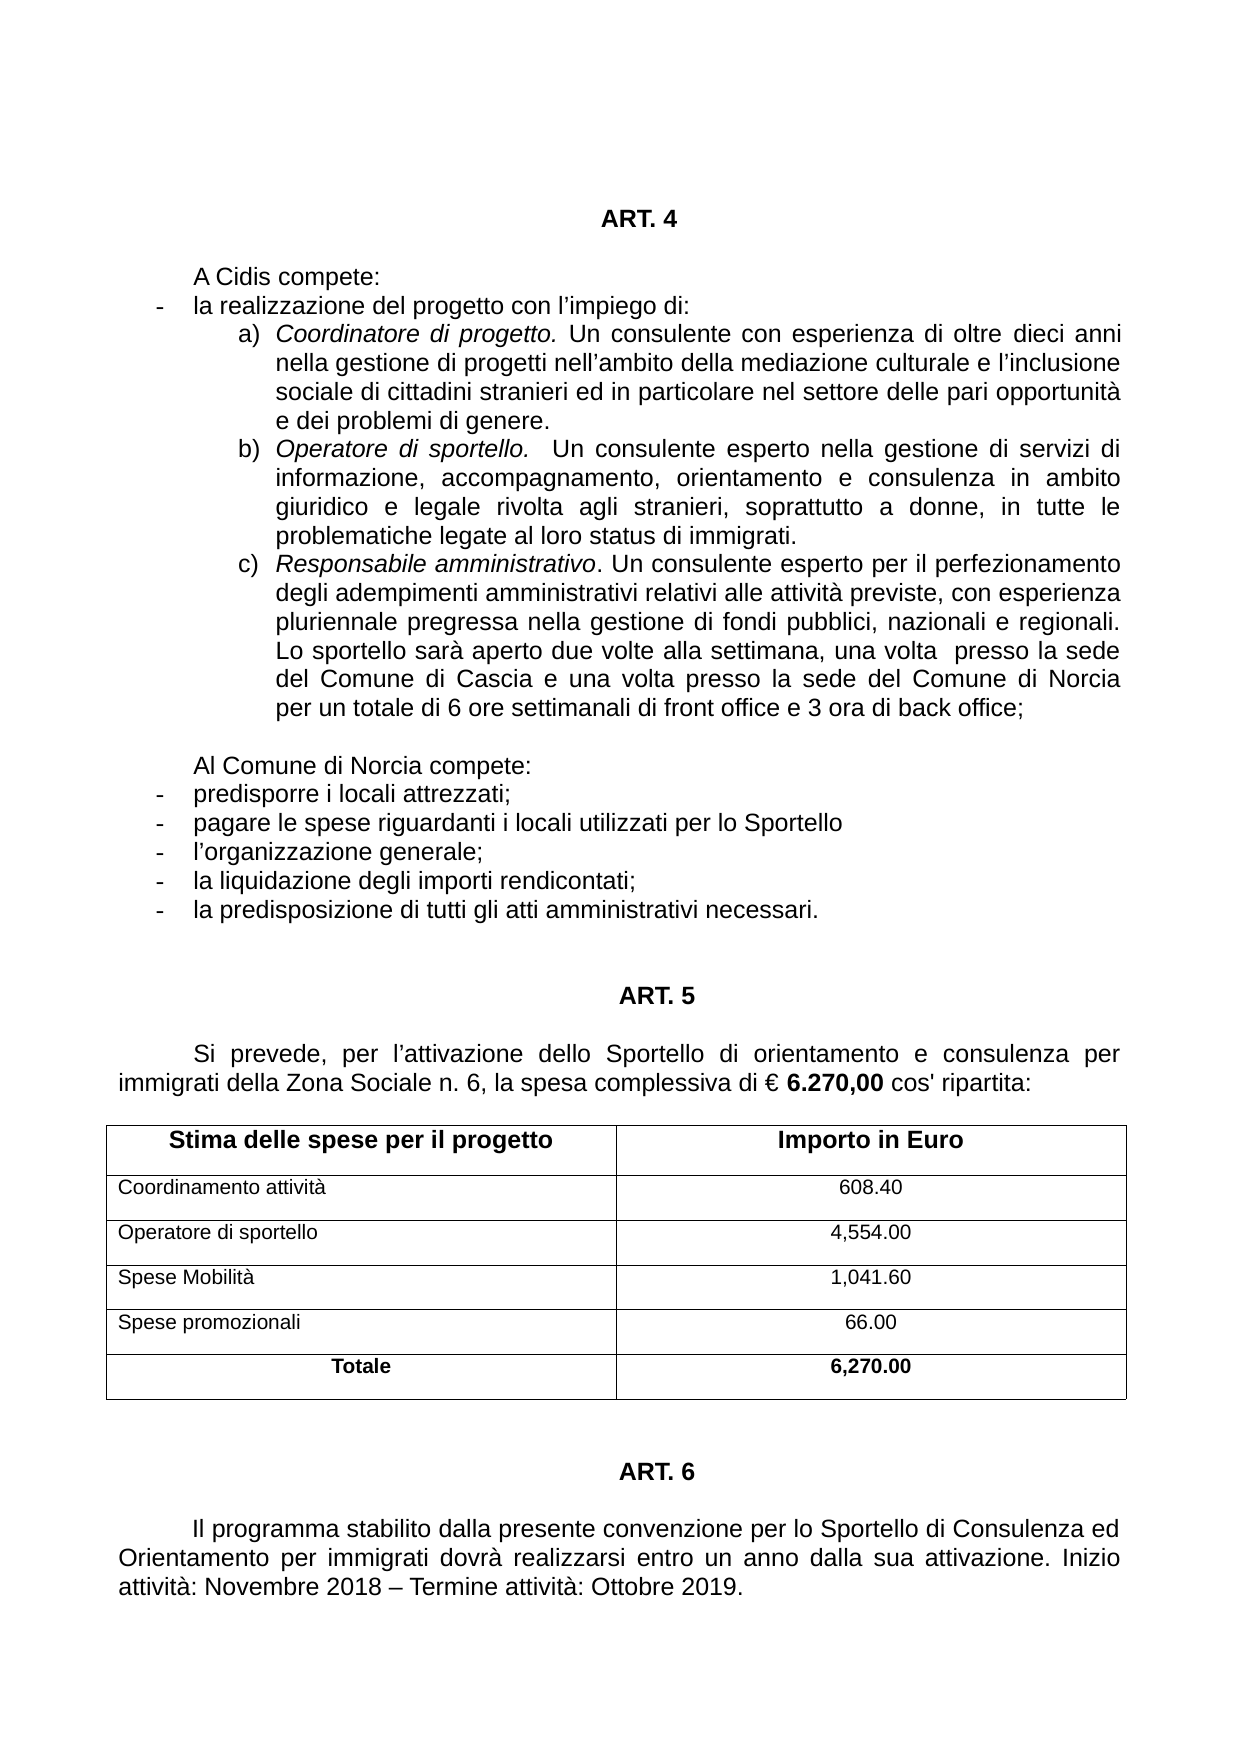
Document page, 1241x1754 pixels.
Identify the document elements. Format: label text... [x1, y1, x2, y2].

table_cell 608,40 [617, 1176, 1126, 1219]
table_cell Spese Mobilità [107, 1266, 616, 1309]
list Operatore di sportello. Un consulente esperto nella gestione di servizi di informazione, accompagnamento, orientamento e consulenza in ambito giuridico e legale rivolta agli stranieri, soprattutto a donne, in tutte le problematiche legate al loro status di immigrati. [238, 434, 1122, 549]
text Al Comune di Norcia compete: [193, 751, 1122, 779]
list predisporre i locali attrezzati; [156, 779, 1122, 808]
list pagare le spese riguardanti i locali utilizzati per lo Sportello [156, 808, 1122, 837]
table_header Stima delle spese per il progetto [107, 1126, 616, 1175]
table_cell 4.554,00 [617, 1221, 1126, 1264]
table_cell 66,00 [617, 1310, 1126, 1354]
text Si prevede, per l’attivazione dello Sportello di orientamento e consulenza per immigrati della Zona Sociale n. 6, la spesa complessiva di € 6.270,00 cos' ripartita: [118, 1039, 1122, 1096]
list la predisposizione di tutti gli atti amministrativi necessari. [156, 895, 1122, 924]
table_cell 1.041,60 [617, 1266, 1126, 1309]
text A Cidis compete: [118, 262, 1122, 291]
table_cell Operatore di sportello [107, 1221, 616, 1264]
text ART. 6 [118, 1457, 1122, 1486]
list la liquidazione degli importi rendicontati; [156, 866, 1122, 895]
text ART. 4 [118, 204, 1122, 233]
list l’organizzazione generale; [156, 837, 1122, 866]
list la realizzazione del progetto con l’impiego di: [156, 291, 1122, 319]
list Coordinatore di progetto. Un consulente con esperienza di oltre dieci anni nella gestione di progetti nell’ambito della mediazione culturale e l’inclusione sociale di cittadini stranieri ed in particolare nel settore delle pari opportunità e dei problemi di genere. [238, 319, 1122, 434]
table_cell Coordinamento attività [107, 1176, 616, 1219]
table_cell Spese promozionali [107, 1310, 616, 1354]
table_header Importo in Euro [617, 1126, 1126, 1175]
text ART. 5 [118, 981, 1122, 1010]
table_cell 6.270,00 [617, 1355, 1126, 1399]
text Il programma stabilito dalla presente convenzione per lo Sportello di Consulenza ed Orientamento per immigrati dovrà realizzarsi entro un anno dalla sua attivazione. Inizio attività: Novembre 2018 – Termine attività: Ottobre 2019. [118, 1514, 1122, 1601]
table_cell Totale [107, 1355, 616, 1399]
list Responsabile amministrativo. Un consulente esperto per il perfezionamento degli adempimenti amministrativi relativi alle attività previste, con esperienza pluriennale pregressa nella gestione di fondi pubblici, nazionali e regionali. Lo sportello sarà aperto due volte alla settimana, una volta presso la sede del Comune di Cascia e una volta presso la sede del Comune di Norcia per un totale di 6 ore settimanali di front office e 3 ora di back office; [238, 549, 1122, 722]
